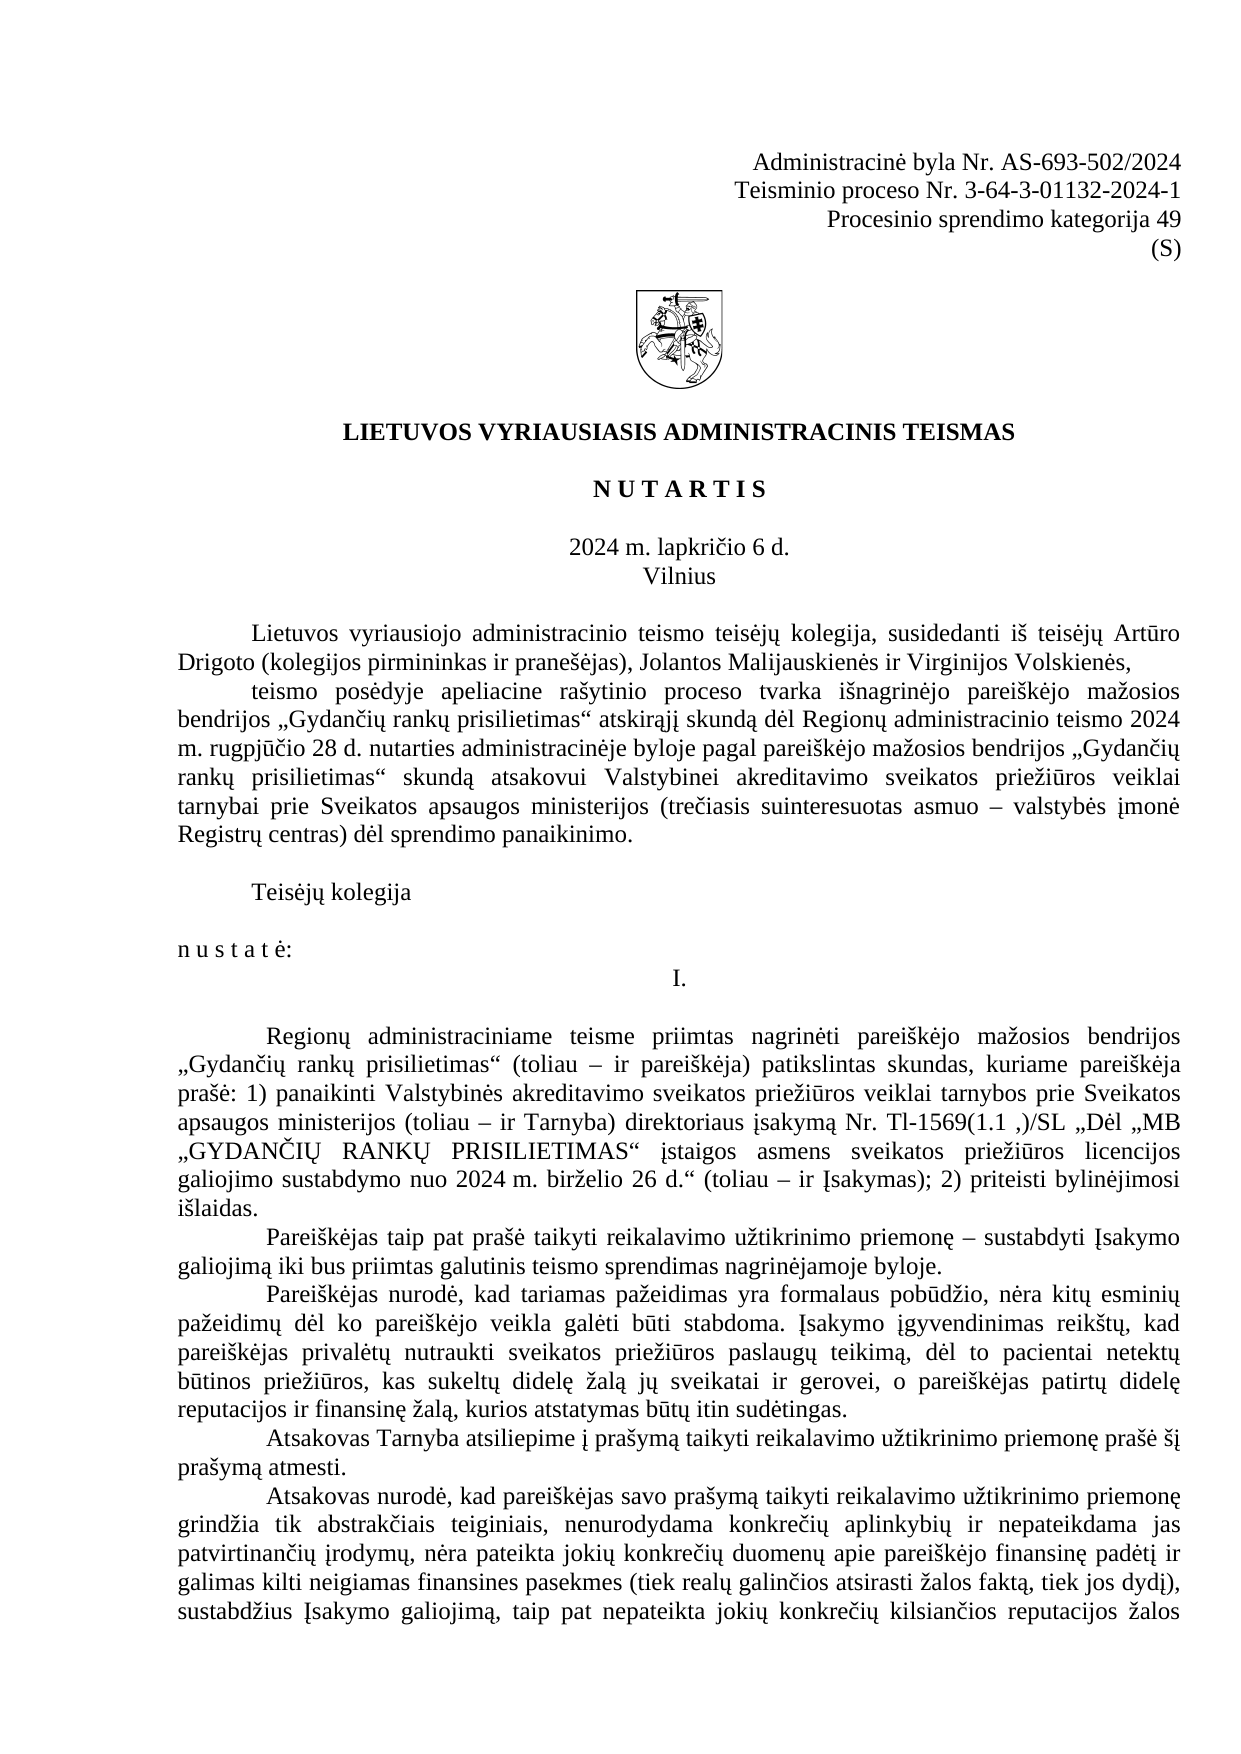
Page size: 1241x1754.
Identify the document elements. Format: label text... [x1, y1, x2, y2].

text Administracinė byla Nr. AS-693-502/2024 [177, 147, 1181, 176]
text Procesinio sprendimo kategorija 49 [177, 204, 1181, 233]
text 2024 m. lapkričio 6 d. [177, 532, 1181, 561]
text Atsakovas nurodė, kad pareiškėjas savo prašymą taikyti reikalavimo užtikrinimo priemonę grindžia tik abstrakčiais teiginiais, nenurodydama konkrečių aplinkybių ir nepateikdama jas patvirtinančių įrodymų, nėra pateikta jokių konkrečių duomenų apie pareiškėjo finansinę padėtį ir galimas kilti neigiamas finansines pasekmes (tiek realų galinčios atsirasti žalos faktą, tiek jos dydį), sustabdžius Įsakymo galiojimą, taip pat nepateikta jokių konkrečių kilsiančios reputacijos žalos [177, 1481, 1181, 1624]
text Pareiškėjas nurodė, kad tariamas pažeidimas yra formalaus pobūdžio, nėra kitų esminių pažeidimų dėl ko pareiškėjo veikla galėti būti stabdoma. Įsakymo įgyvendinimas reikštų, kad pareiškėjas privalėtų nutraukti sveikatos priežiūros paslaugų teikimą, dėl to pacientai netektų būtinos priežiūros, kas sukeltų didelę žalą jų sveikatai ir gerovei, o pareiškėjas patirtų didelę reputacijos ir finansinę žalą, kurios atstatymas būtų itin sudėtingas. [177, 1279, 1181, 1423]
text (S) [177, 233, 1181, 262]
text Atsakovas Tarnyba atsiliepime į prašymą taikyti reikalavimo užtikrinimo priemonę prašė šį prašymą atmesti. [177, 1423, 1181, 1481]
text teismo posėdyje apeliacine rašytinio proceso tvarka išnagrinėjo pareiškėjo mažosios bendrijos „Gydančių rankų prisilietimas“ atskirąjį skundą dėl Regionų administracinio teismo 2024 m. rugpjūčio 28 d. nutarties administracinėje byloje pagal pareiškėjo mažosios bendrijos „Gydančių rankų prisilietimas“ skundą atsakovui Valstybinei akreditavimo sveikatos priežiūros veiklai tarnybai prie Sveikatos apsaugos ministerijos (trečiasis suinteresuotas asmuo – valstybės įmonė Registrų centras) dėl sprendimo panaikinimo. [177, 676, 1181, 848]
text LIETUVOS VYRIAUSIASIS ADMINISTRACINIS TEISMAS [177, 417, 1181, 446]
text Teisėjų kolegija [177, 877, 1181, 906]
text nustatė: [177, 934, 1181, 963]
text Vilnius [177, 561, 1181, 589]
text Lietuvos vyriausiojo administracinio teismo teisėjų kolegija, susidedanti iš teisėjų Artūro Drigoto (kolegijos pirmininkas ir pranešėjas), Jolantos Malijauskienės ir Virginijos Volskienės, [177, 618, 1181, 676]
text Regionų administraciniame teisme priimtas nagrinėti pareiškėjo mažosios bendrijos „Gydančių rankų prisilietimas“ (toliau – ir pareiškėja) patikslintas skundas, kuriame pareiškėja prašė: 1) panaikinti Valstybinės akreditavimo sveikatos priežiūros veiklai tarnybos prie Sveikatos apsaugos ministerijos (toliau – ir Tarnyba) direktoriaus įsakymą Nr. Tl-1569(1.1 ,)/SL „Dėl „MB „GYDANČIŲ RANKŲ PRISILIETIMAS“ įstaigos asmens sveikatos priežiūros licencijos galiojimo sustabdymo nuo 2024 m. birželio 26 d.“ (toliau – ir Įsakymas); 2) priteisti bylinėjimosi išlaidas. [177, 1021, 1181, 1222]
text Pareiškėjas taip pat prašė taikyti reikalavimo užtikrinimo priemonę – sustabdyti Įsakymo galiojimą iki bus priimtas galutinis teismo sprendimas nagrinėjamoje byloje. [177, 1222, 1181, 1279]
text I. [177, 963, 1181, 992]
text Teisminio proceso Nr. 3-64-3-01132-2024-1 [177, 176, 1181, 204]
text NUTARTIS [177, 474, 1181, 503]
